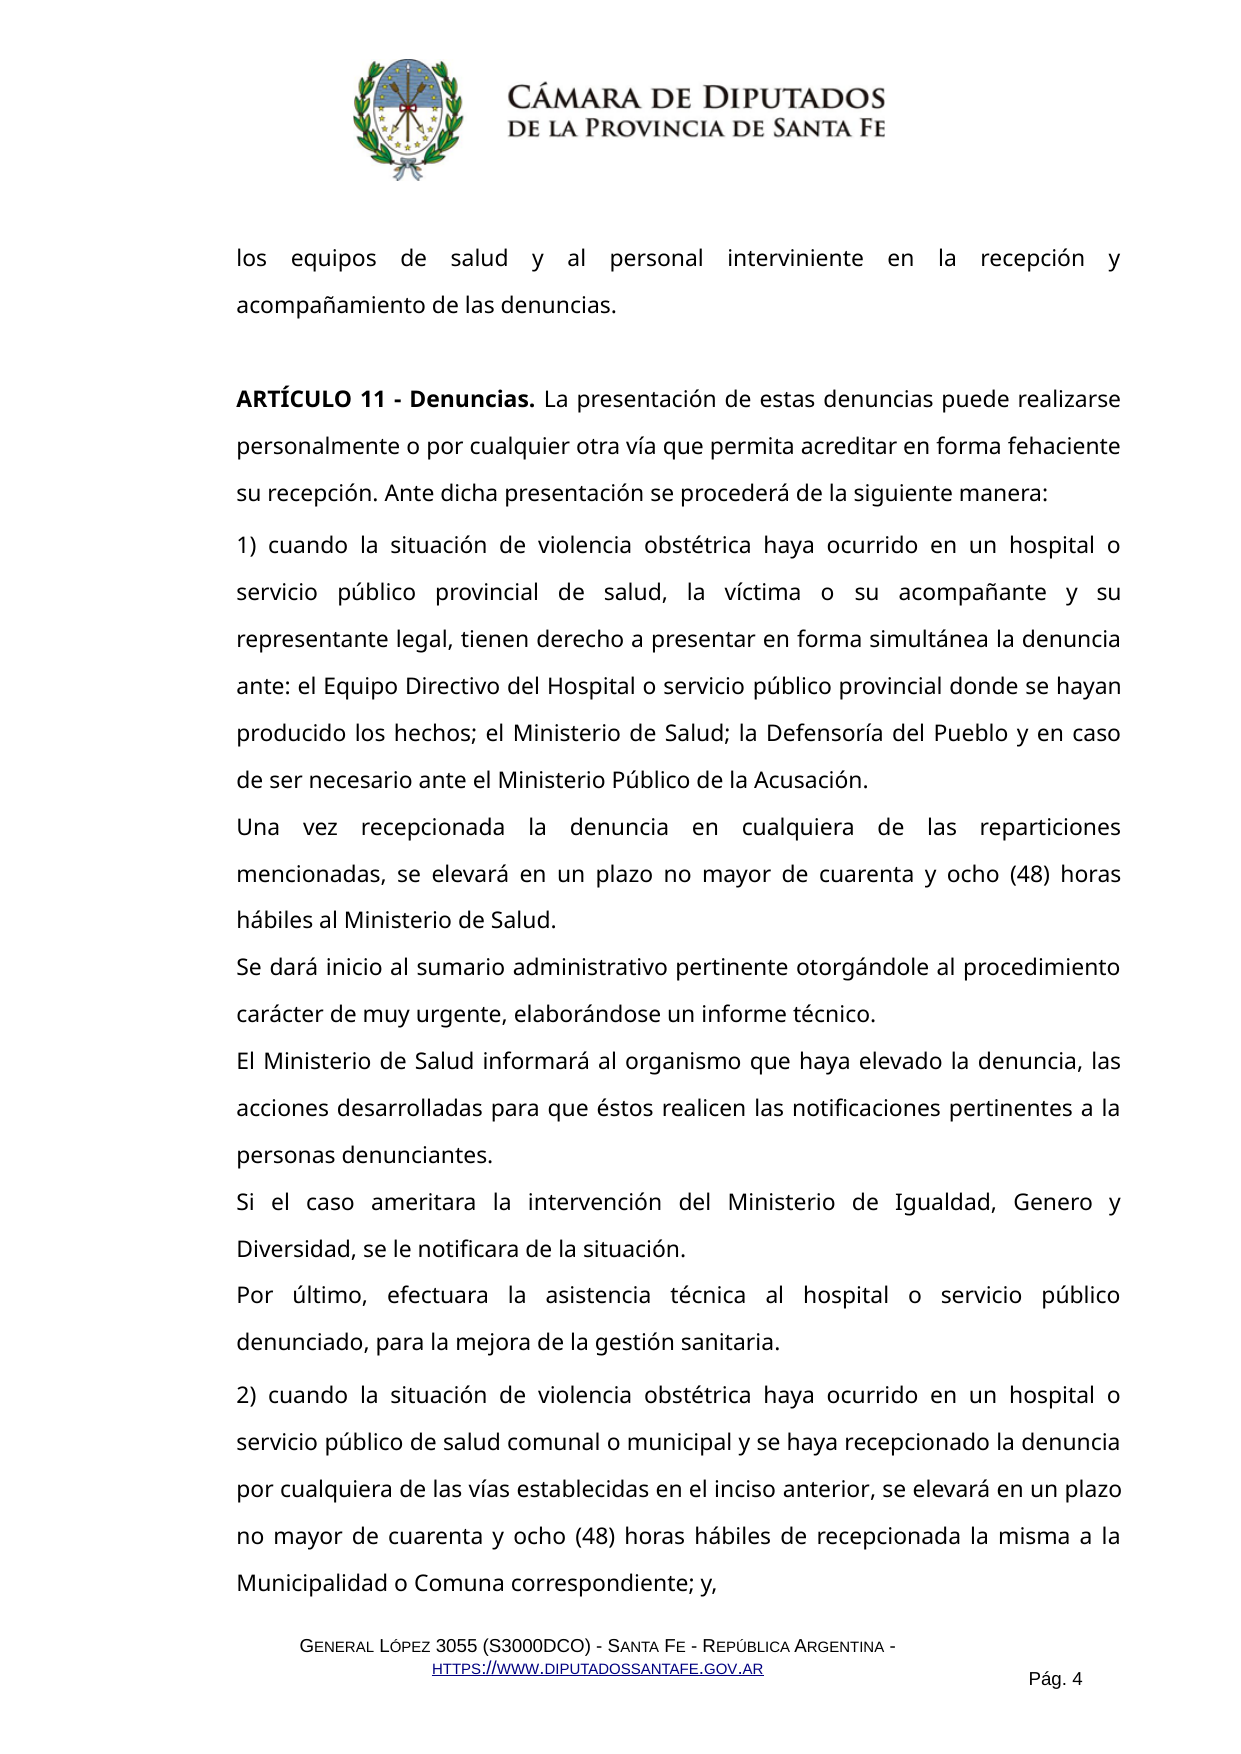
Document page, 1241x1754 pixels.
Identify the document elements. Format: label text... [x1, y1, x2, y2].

list Por último, efectuara la asistencia técnica al hospital o servicio público denunciado, para la mejora de la gestión sanitaria. [236, 1279, 1122, 1357]
list El Ministerio de Salud informará al organismo que haya elevado la denuncia, las acciones desarrolladas para que éstos realicen las notificaciones pertinentes a la personas denunciantes. [236, 1045, 1122, 1170]
list Se dará inicio al sumario administrativo pertinente otorgándole al procedimiento carácter de muy urgente, elaborándose un informe técnico. [236, 951, 1122, 1029]
text ARTÍCULO 11 - Denuncias. La presentación de estas denuncias puede realizarse personalmente o por cualquier otra vía que permita acreditar en forma fehaciente su recepción. Ante dicha presentación se procederá de la siguiente manera: [236, 383, 1122, 508]
list Si el caso ameritara la intervención del Ministerio de Igualdad, Genero y Diversidad, se le notificara de la situación. [236, 1186, 1122, 1264]
list 1) cuando la situación de violencia obstétrica haya ocurrido en un hospital o servicio público provincial de salud, la víctima o su acompañante y su representante legal, tienen derecho a presentar en forma simultánea la denuncia ante: el Equipo Directivo del Hospital o servicio público provincial donde se hayan producido los hechos; el Ministerio de Salud; la Defensoría del Pueblo y en caso de ser necesario ante el Ministerio Público de la Acusación. [236, 529, 1122, 795]
list Una vez recepcionada la denuncia en cualquiera de las reparticiones mencionadas, se elevará en un plazo no mayor de cuarenta y ocho (48) horas hábiles al Ministerio de Salud. [236, 811, 1122, 936]
list 2) cuando la situación de violencia obstétrica haya ocurrido en un hospital o servicio público de salud comunal o municipal y se haya recepcionado la denuncia por cualquiera de las vías establecidas en el inciso anterior, se elevará en un plazo no mayor de cuarenta y ocho (48) horas hábiles de recepcionada la misma a la Municipalidad o Comuna correspondiente; y, [236, 1379, 1122, 1598]
text los equipos de salud y al personal interviniente en la recepción y acompañamiento de las denuncias. [236, 242, 1122, 320]
